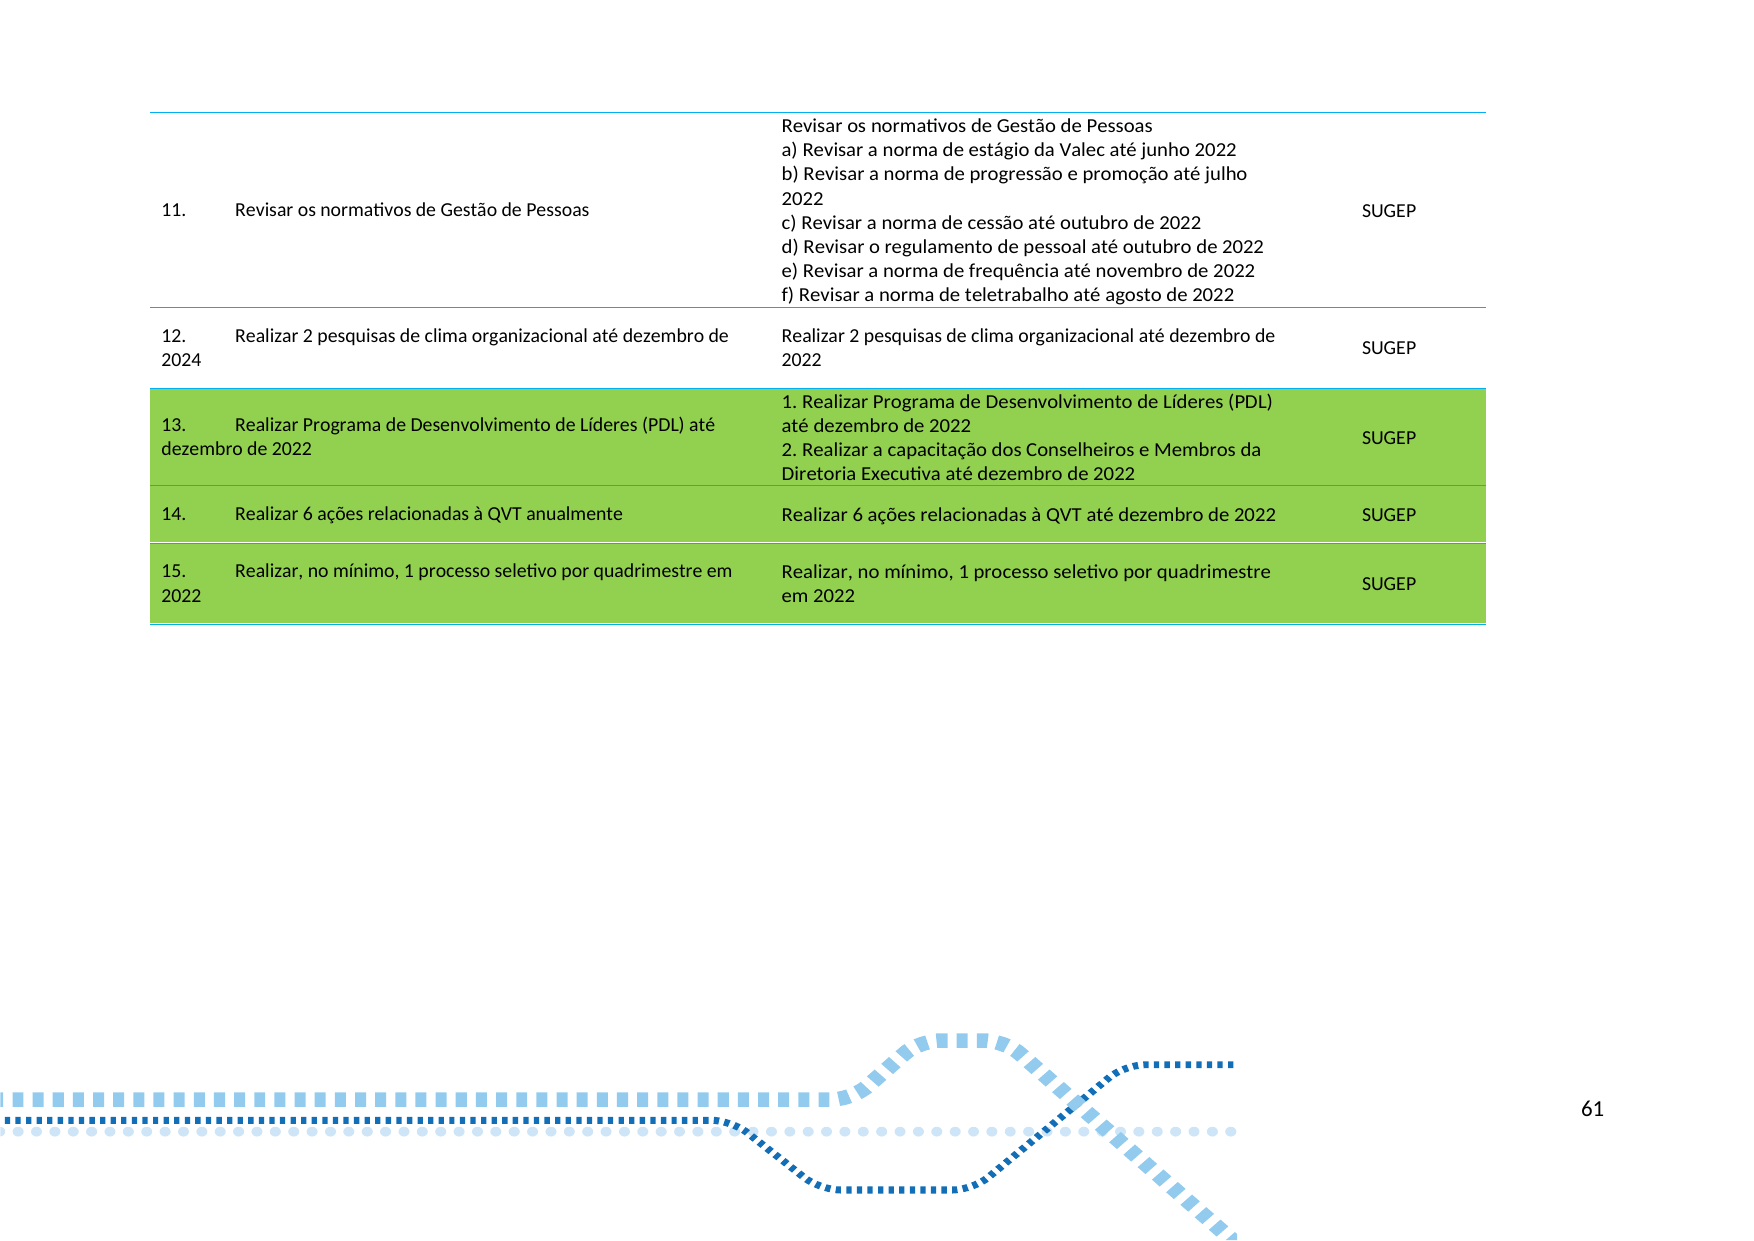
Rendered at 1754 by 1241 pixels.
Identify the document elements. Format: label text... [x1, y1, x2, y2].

table_cell Realizar, no mínimo, 1 processo seletivo por quadrimestre em 2022 [770, 544, 1291, 623]
table_cell 1. Realizar Programa de Desenvolvimento de Líderes (PDL) até dezembro de 2022 2. Realizar a capacitação dos Conselheiros e Membros da Diretoria Executiva até dezembro de 2022 [770, 389, 1291, 485]
table_cell Revisar os normativos de Gestão de Pessoas [150, 113, 770, 307]
table_cell SUGEP [1291, 389, 1486, 485]
table_cell Revisar os normativos de Gestão de Pessoas a) Revisar a norma de estágio da Valec até junho 2022 b) Revisar a norma de progressão e promoção até julho 2022 c) Revisar a norma de cessão até outubro de 2022 d) Revisar o regulamento de pessoal até outubro de 2022 e) Revisar a norma de frequência até novembro de 2022 f) Revisar a norma de teletrabalho até agosto de 2022 [770, 113, 1291, 307]
table_cell Realizar 2 pesquisas de clima organizacional até dezembro de 2024 [150, 308, 770, 388]
table_cell SUGEP [1291, 308, 1486, 388]
table_cell SUGEP [1291, 486, 1486, 542]
table_cell Realizar, no mínimo, 1 processo seletivo por quadrimestre em 2022 [150, 544, 770, 623]
table_cell Realizar 6 ações relacionadas à QVT até dezembro de 2022 [770, 486, 1291, 542]
table_cell SUGEP [1291, 113, 1486, 307]
table_cell SUGEP [1291, 544, 1486, 623]
table_cell Realizar 6 ações relacionadas à QVT anualmente [150, 486, 770, 542]
table_cell Realizar 2 pesquisas de clima organizacional até dezembro de 2022 [770, 308, 1291, 388]
table_cell Realizar Programa de Desenvolvimento de Líderes (PDL) até dezembro de 2022 [150, 389, 770, 485]
